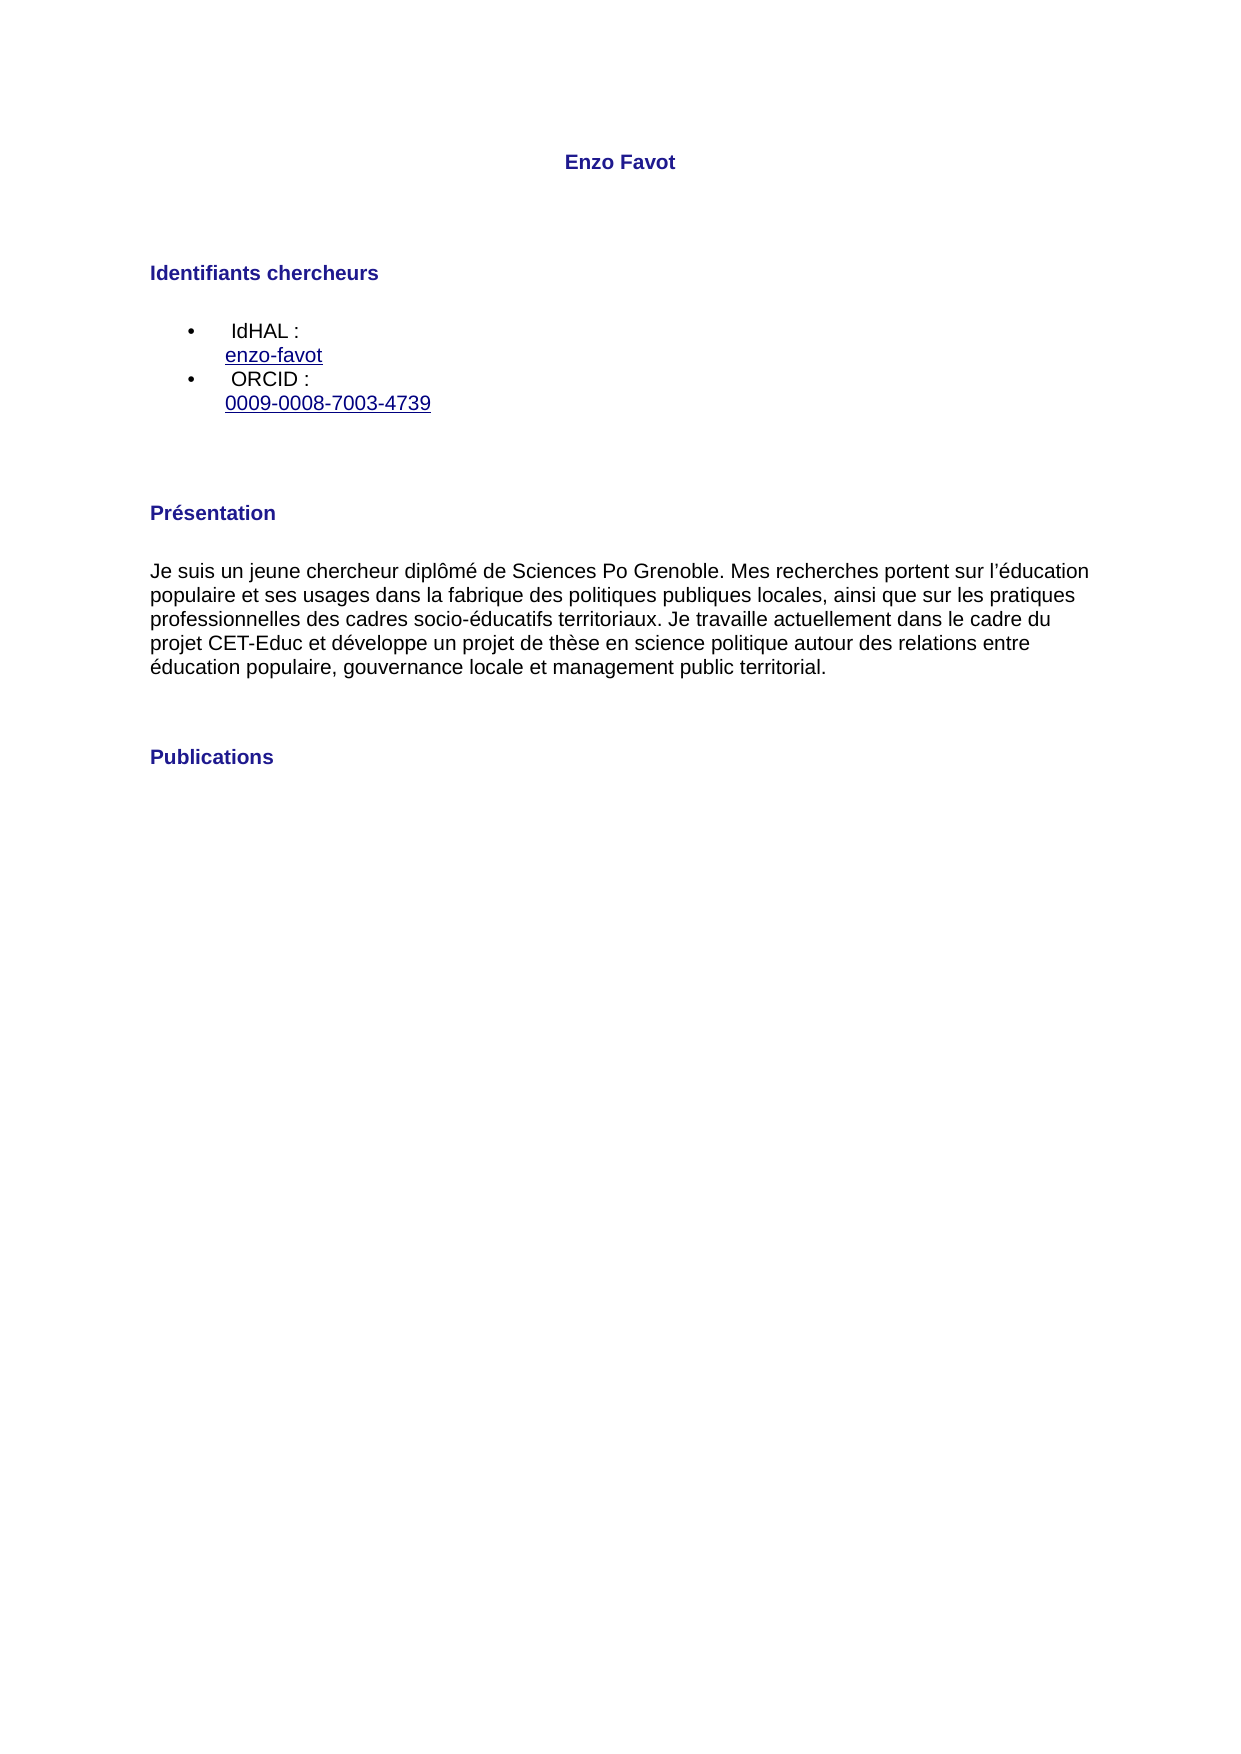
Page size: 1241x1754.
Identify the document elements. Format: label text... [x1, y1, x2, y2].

subtitle Enzo Favot [150, 150, 1090, 174]
list ORCID : [187, 367, 1090, 391]
text Je suis un jeune chercheur diplômé de Sciences Po Grenoble. Mes recherches portent sur l’éducation populaire et ses usages dans la fabrique des politiques publiques locales, ainsi que sur les pratiques professionnelles des cadres socio-éducatifs territoriaux. Je travaille actuellement dans le cadre du projet CET-Educ et développe un projet de thèse en science politique autour des relations entre éducation populaire, gouvernance locale et management public territorial. [150, 559, 1090, 679]
list 0009-0008-7003-4739 [187, 391, 1090, 414]
list IdHAL : [187, 319, 1090, 343]
subtitle Présentation [150, 501, 1090, 525]
subtitle Identifiants chercheurs [150, 260, 1090, 284]
subtitle Publications [150, 745, 1090, 769]
list enzo-favot [187, 343, 1090, 367]
